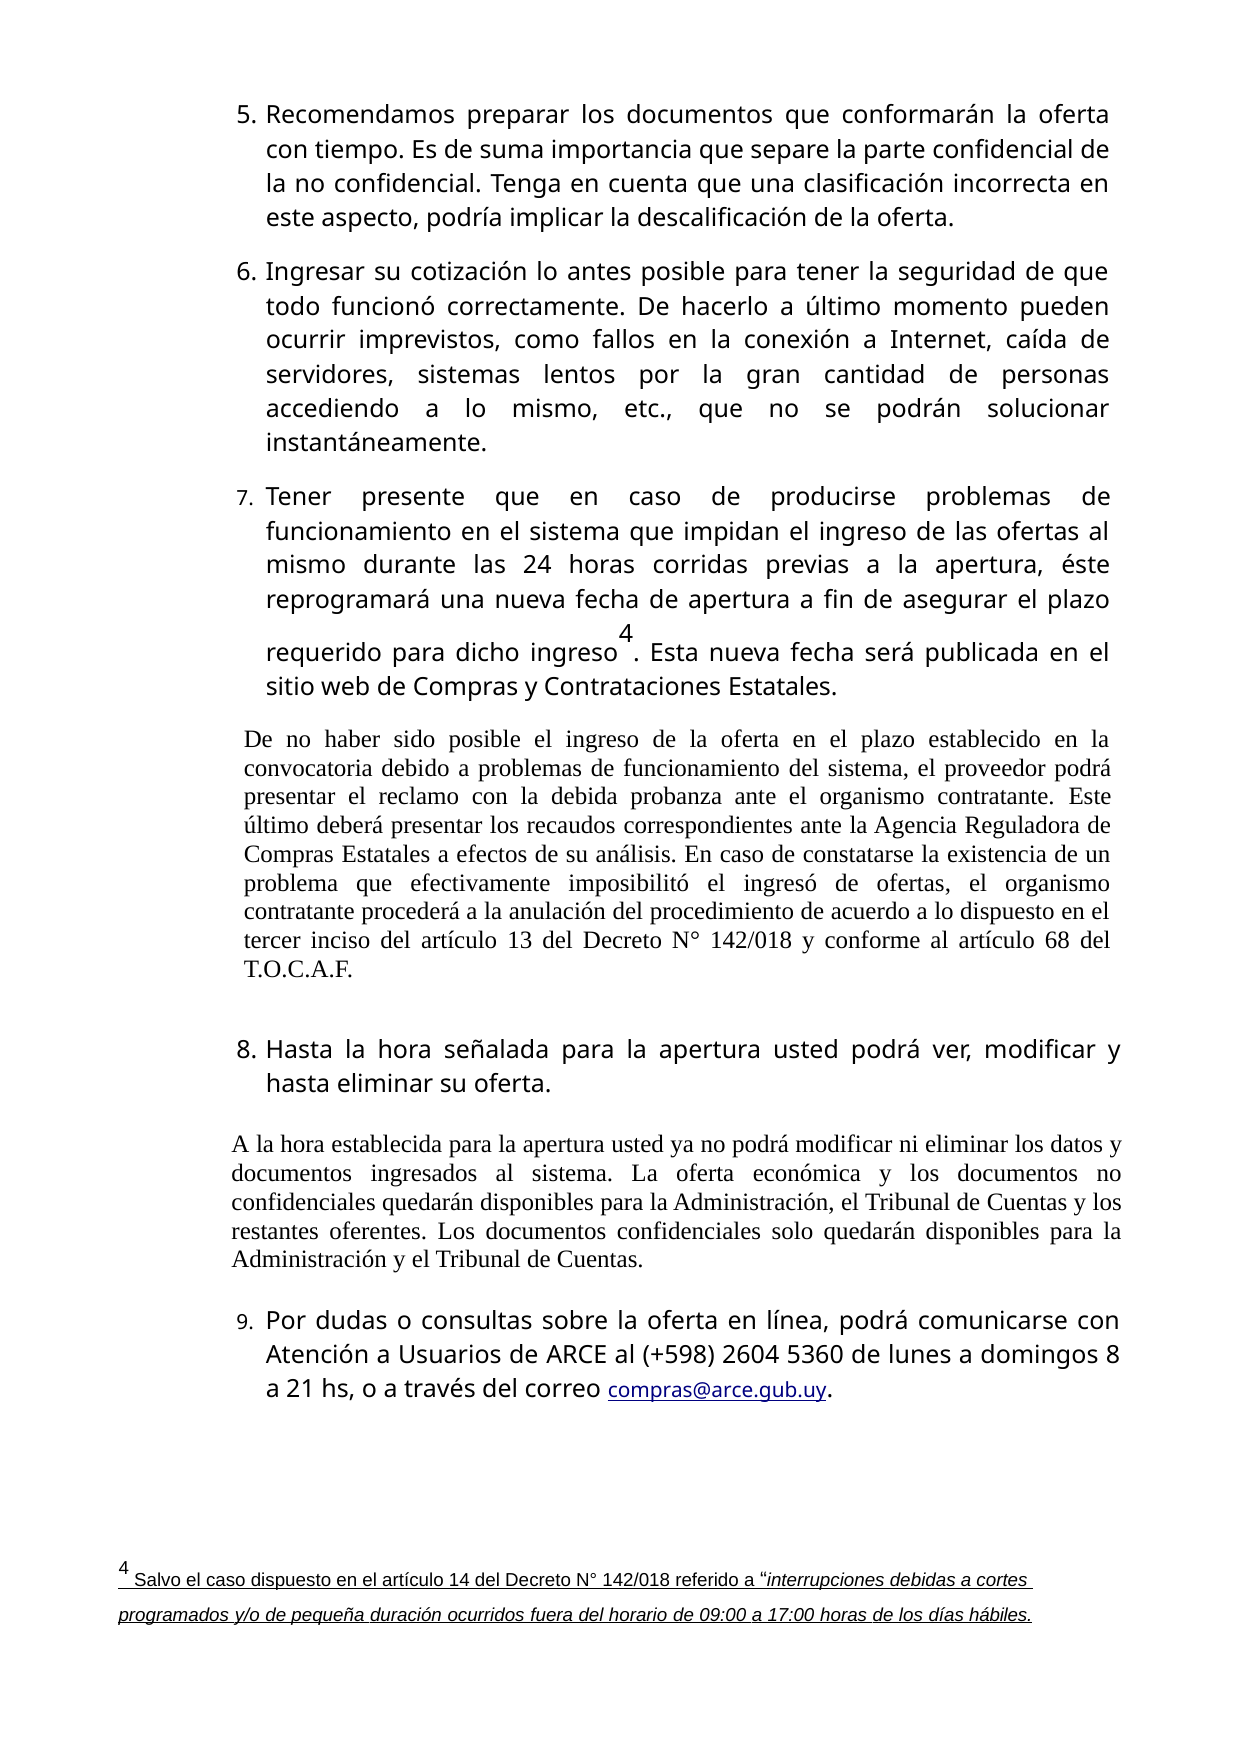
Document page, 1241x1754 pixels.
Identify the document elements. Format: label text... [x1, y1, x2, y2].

list Hasta la hora señalada para la apertura usted podrá ver, modificar y hasta eliminar su oferta. [236, 1032, 1122, 1100]
list Tener presente que en caso de producirse problemas de funcionamiento en el sistema que impidan el ingreso de las ofertas al mismo durante las 24 horas corridas previas a la apertura, éste reprogramará una nueva fecha de apertura a fin de asegurar el plazo requerido para dicho ingreso4. Esta nueva fecha será publicada en el sitio web de Compras y Contrataciones Estatales. [236, 479, 1111, 703]
text 4 Salvo el caso dispuesto en el artículo 14 del Decreto N° 142/018 referido a “interrupciones debidas a cortes programados y/o de pequeña duración ocurridos fuera del horario de 09:00 a 17:00 horas de los días hábiles. [118, 1556, 1134, 1625]
text De no haber sido posible el ingreso de la oferta en el plazo establecido en la convocatoria debido a problemas de funcionamiento del sistema, el proveedor podrá presentar el reclamo con la debida probanza ante el organismo contratante. Este último deberá presentar los recaudos correspondientes ante la Agencia Reguladora de Compras Estatales a efectos de su análisis. En caso de constatarse la existencia de un problema que efectivamente imposibilitó el ingresó de ofertas, el organismo contratante procederá a la anulación del procedimiento de acuerdo a lo dispuesto en el tercer inciso del artículo 13 del Decreto N° 142/018 y conforme al artículo 68 del T.O.C.A.F. [243, 724, 1111, 983]
list Por dudas o consultas sobre la oferta en línea, podrá comunicarse con Atención a Usuarios de ARCE al (+598) 2604 5360 de lunes a domingos 8 a 21 hs, o a través del correo compras@arce.gub.uy. [236, 1303, 1121, 1405]
text A la hora establecida para la apertura usted ya no podrá modificar ni eliminar los datos y documentos ingresados al sistema. La oferta económica y los documentos no confidenciales quedarán disponibles para la Administración, el Tribunal de Cuentas y los restantes oferentes. Los documentos confidenciales solo quedarán disponibles para la Administración y el Tribunal de Cuentas. [231, 1129, 1122, 1273]
list Ingresar su cotización lo antes posible para tener la seguridad de que todo funcionó correctamente. De hacerlo a último momento pueden ocurrir imprevistos, como fallos en la conexión a Internet, caída de servidores, sistemas lentos por la gran cantidad de personas accediendo a lo mismo, etc., que no se podrán solucionar instantáneamente. [236, 254, 1110, 458]
list Recomendamos preparar los documentos que conformarán la oferta con tiempo. Es de suma importancia que separe la parte confidencial de la no confidencial. Tenga en cuenta que una clasificación incorrecta en este aspecto, podría implicar la descalificación de la oferta. [236, 97, 1111, 233]
